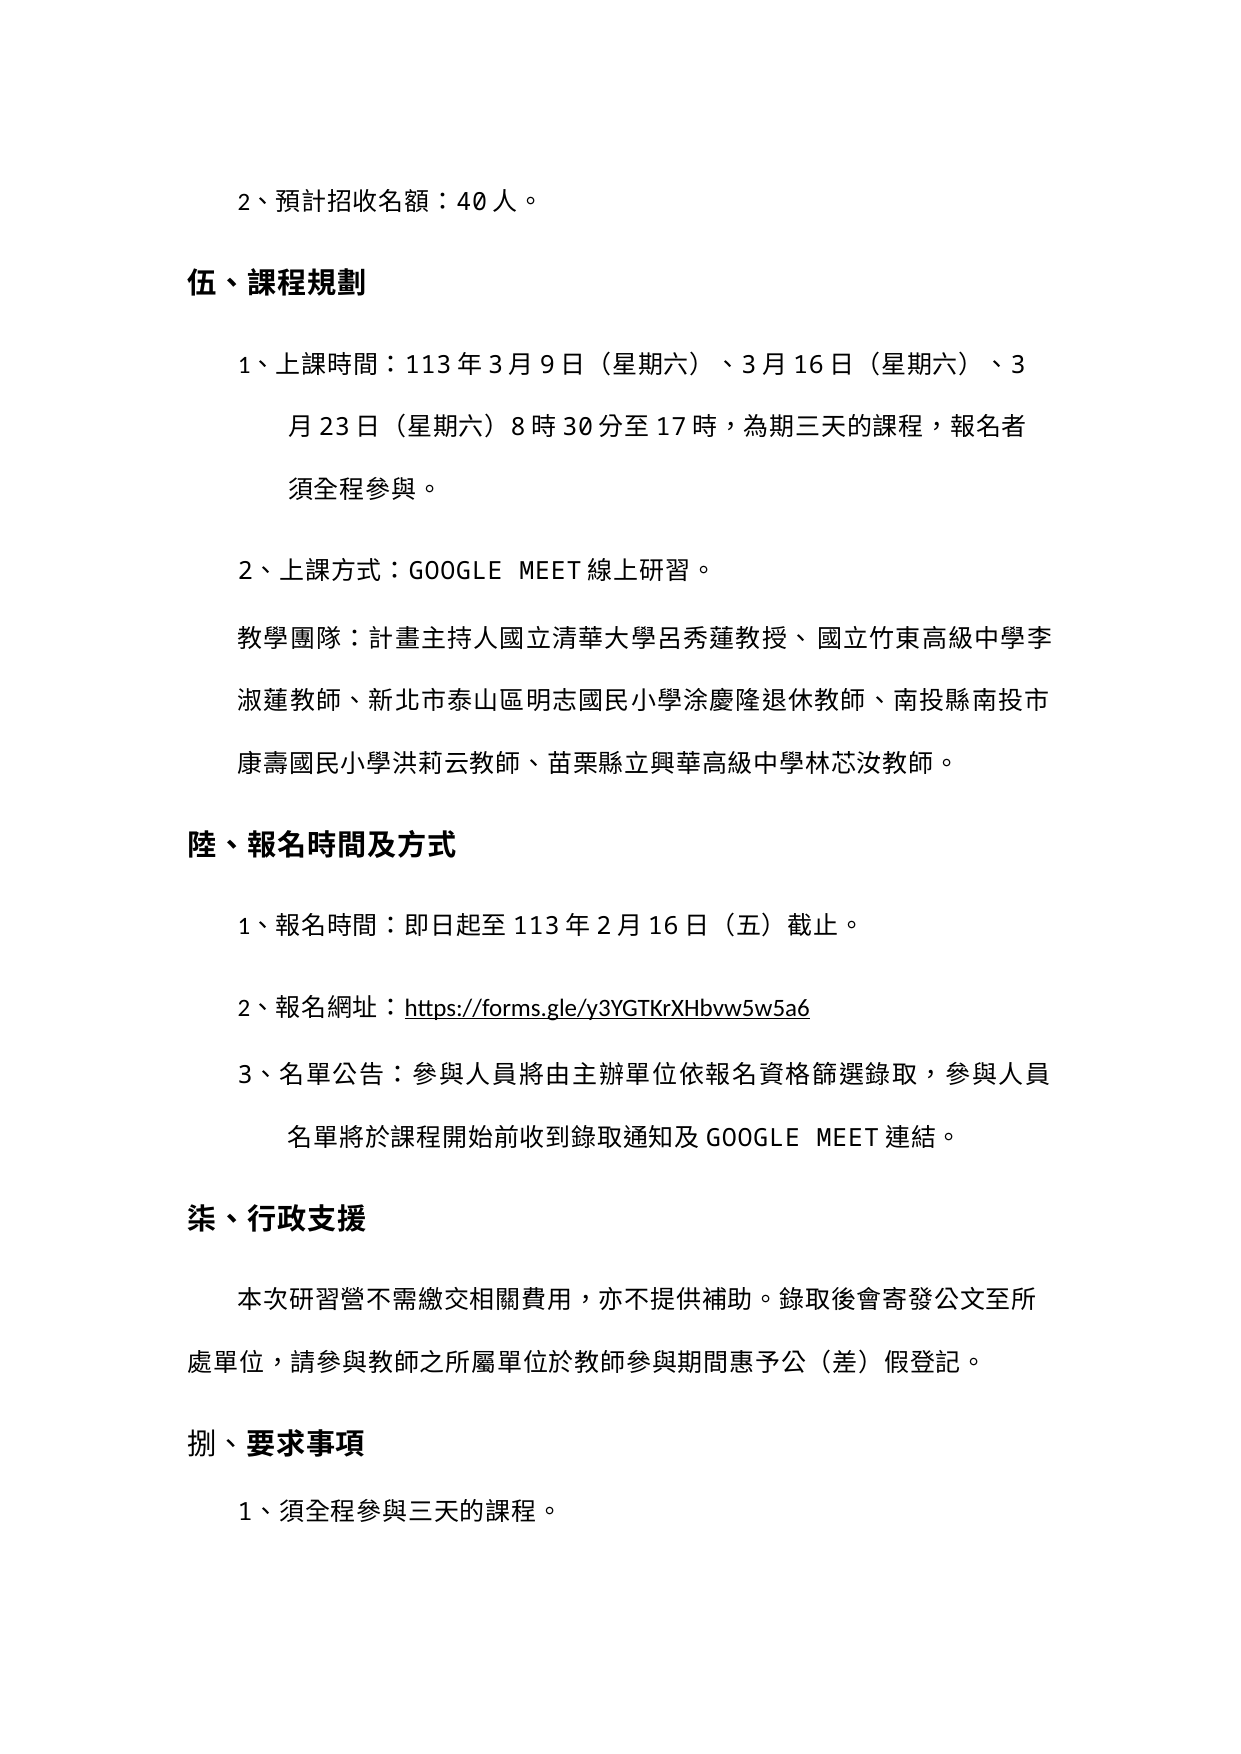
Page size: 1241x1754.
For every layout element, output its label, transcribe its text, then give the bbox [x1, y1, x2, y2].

list 須全程參與三天的課程。 [237, 1468, 1053, 1530]
list 報名時間及方式 [187, 801, 1053, 863]
list 要求事項 [187, 1400, 1053, 1462]
list 上課時間：113年3月9日（星期六）、3月16日（星期六）、3月23日（星期六）8時30分至17時，為期三天的課程，報名者須全程參與。 [238, 321, 1053, 508]
list 預計招收名額：40人。 [237, 158, 1053, 221]
list 上課方式：GOOGLE MEET線上研習。 [238, 527, 1053, 589]
list 名單公告：參與人員將由主辦單位依報名資格篩選錄取，參與人員名單將於課程開始前收到錄取通知及GOOGLE MEET連結。 [237, 1031, 1053, 1156]
text 教學團隊：計畫主持人國立清華大學呂秀蓮教授、國立竹東高級中學李淑蓮教師、新北市泰山區明志國民小學涂慶隆退休教師、南投縣南投市康壽國民小學洪莉云教師、苗栗縣立興華高級中學林芯汝教師。 [237, 595, 1053, 782]
list 報名網址：https://forms.gle/y3YGTKrXHbvw5w5a6 [237, 963, 1053, 1026]
list 行政支援 [187, 1175, 1053, 1237]
list 報名時間：即日起至113年2月16日（五）截止。 [237, 882, 1053, 945]
list 課程規劃 [187, 239, 1053, 302]
text 本次研習營不需繳交相關費用，亦不提供補助。錄取後會寄發公文至所處單位，請參與教師之所屬單位於教師參與期間惠予公（差）假登記。 [187, 1256, 1053, 1381]
